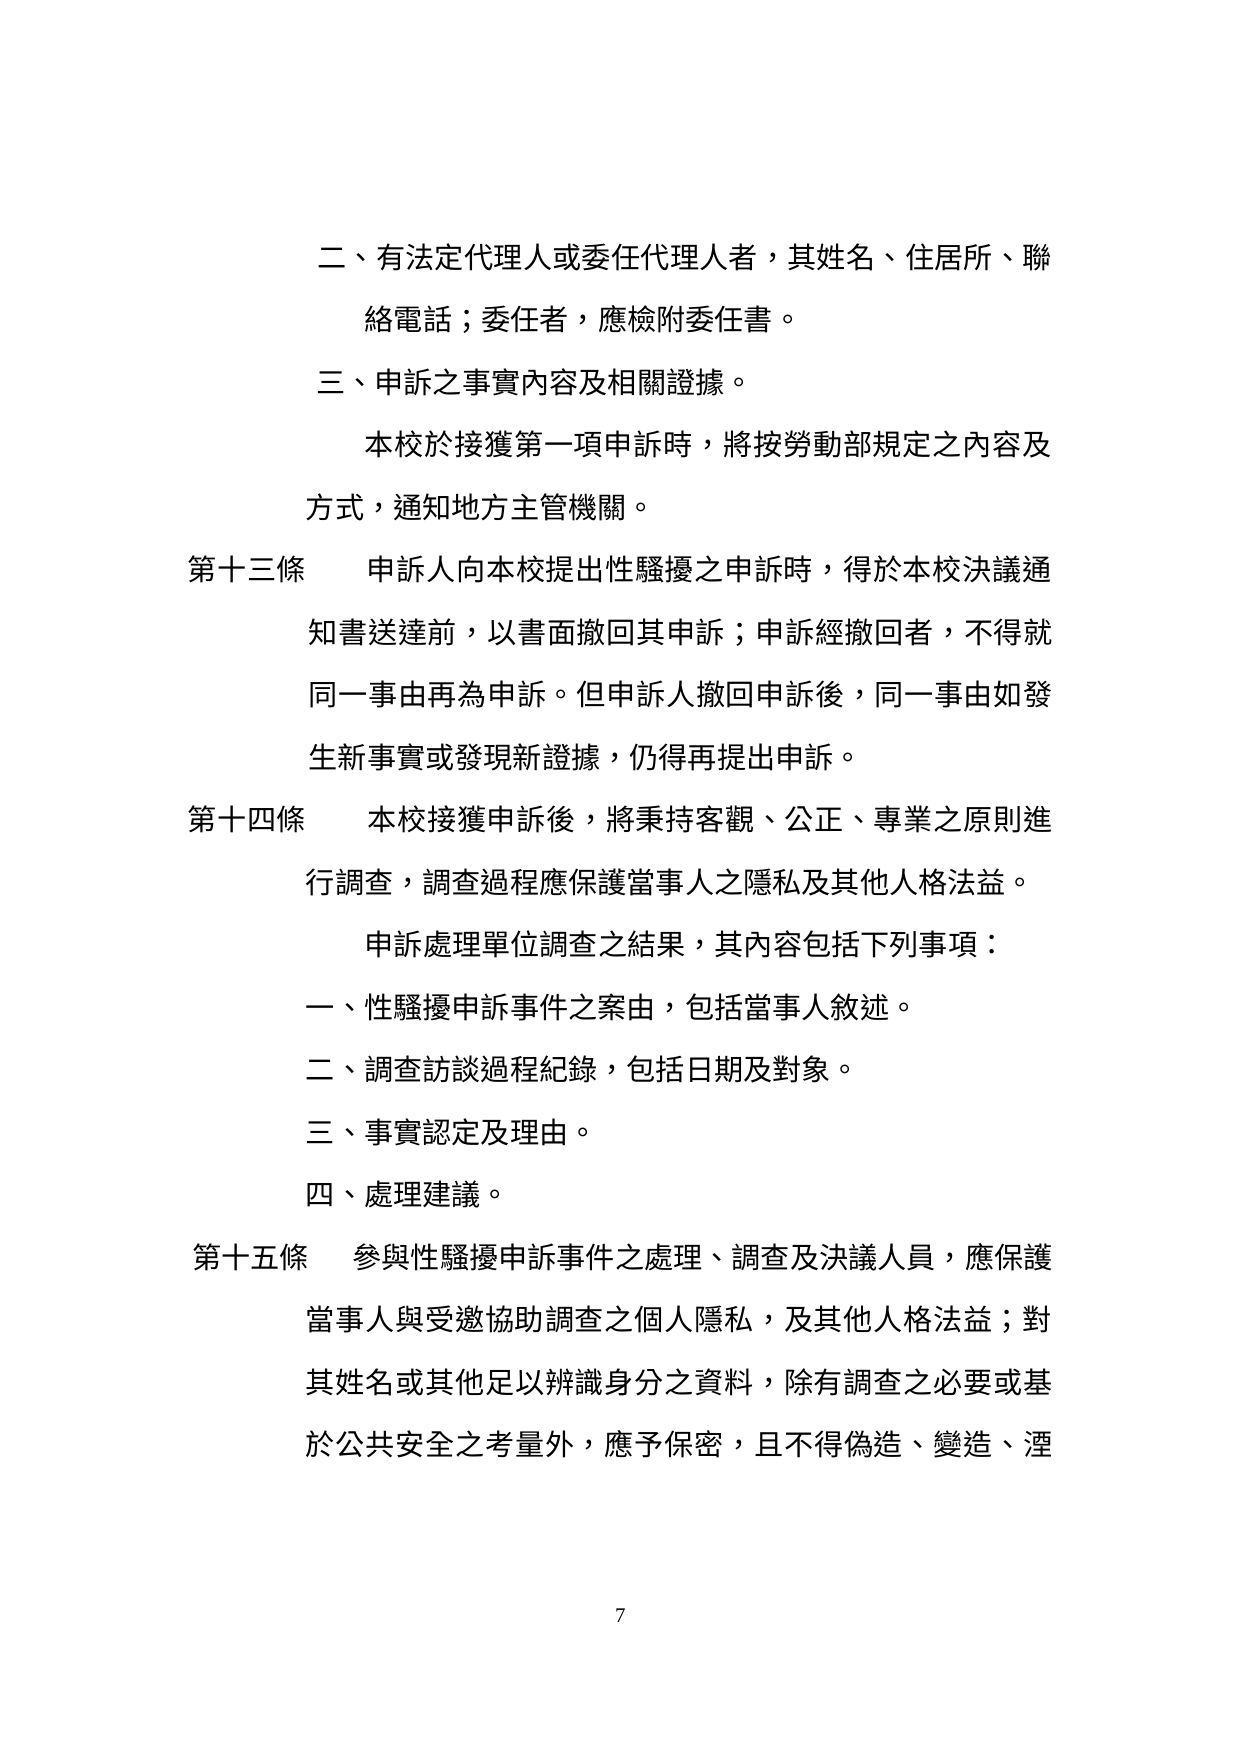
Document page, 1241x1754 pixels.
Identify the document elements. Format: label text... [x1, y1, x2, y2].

text 第十三條 申訴人向本校提出性騷擾之申訴時，得於本校決議通知書送達前，以書面撤回其申訴；申訴經撤回者，不得就同一事由再為申訴。但申訴人撤回申訴後，同一事由如發生新事實或發現新證據，仍得再提出申訴。 [187, 526, 1053, 776]
text 第十五條 參與性騷擾申訴事件之處理、調查及決議人員，應保護當事人與受邀協助調查之個人隱私，及其他人格法益；對其姓名或其他足以辨識身分之資料，除有調查之必要或基於公共安全之考量外，應予保密，且不得偽造、變造、湮 [192, 1214, 1053, 1464]
text 申訴處理單位調查之結果，其內容包括下列事項： [306, 901, 1053, 964]
text 本校於接獲第一項申訴時，將按勞動部規定之內容及方式，通知地方主管機關。 [306, 401, 1053, 526]
text 四、處理建議。 [306, 1151, 1053, 1214]
text 一、性騷擾申訴事件之案由，包括當事人敘述。 [306, 964, 1053, 1026]
text 二、調查訪談過程紀錄，包括日期及對象。 [306, 1026, 1053, 1089]
text 第十四條 本校接獲申訴後，將秉持客觀、公正、專業之原則進行調查，調查過程應保護當事人之隱私及其他人格法益。 [187, 776, 1053, 901]
text 三、申訴之事實內容及相關證據。 [246, 339, 1053, 401]
text 三、事實認定及理由。 [306, 1089, 1053, 1151]
text 二、有法定代理人或委任代理人者，其姓名、住居所、聯絡電話；委任者，應檢附委任書。 [246, 214, 1053, 339]
